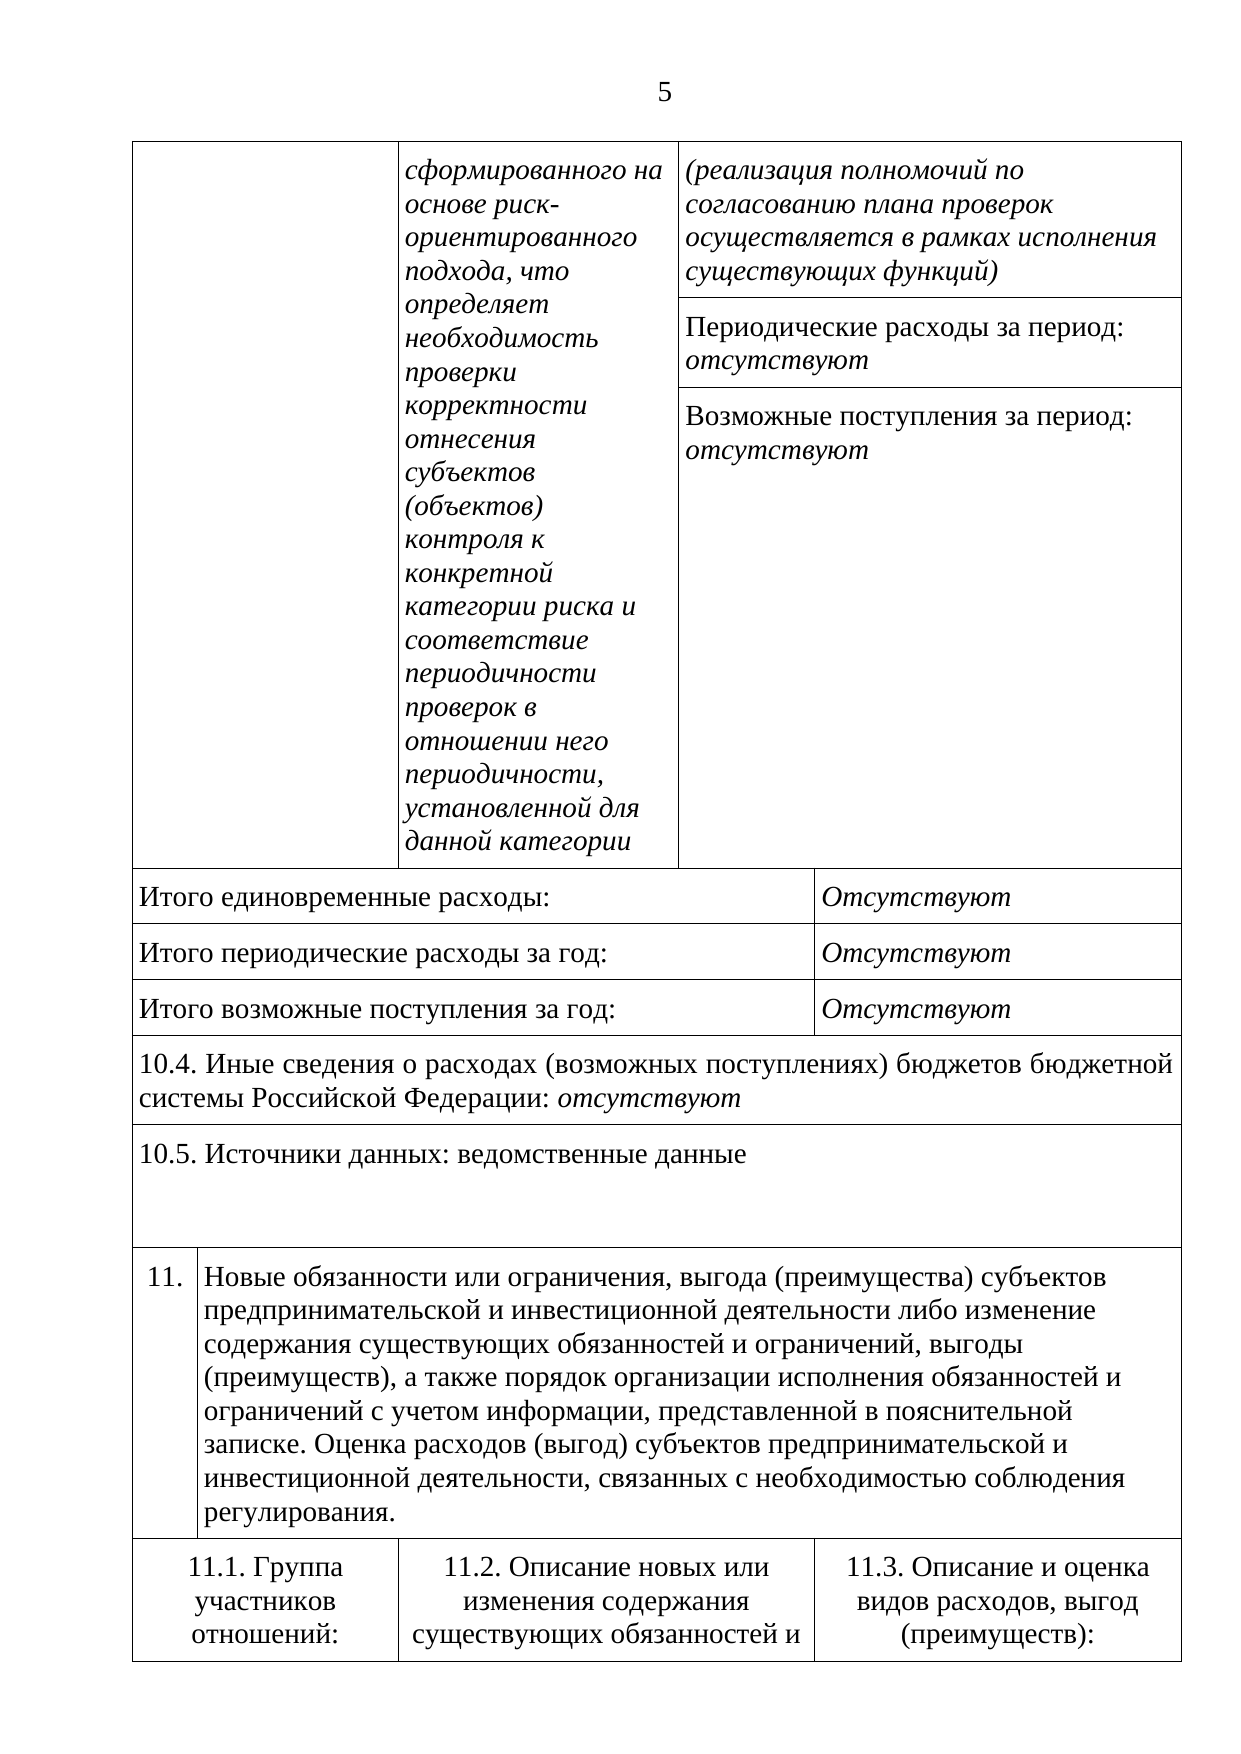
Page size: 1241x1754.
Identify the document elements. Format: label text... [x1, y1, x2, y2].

table_cell Отсутствуют [815, 869, 1181, 923]
table_cell Итого возможные поступления за год: [133, 980, 814, 1035]
table_cell (реализация полномочий по согласованию плана проверок осуществляется в рамках исполнения существующих функций) [679, 142, 1181, 297]
table_cell Итого периодические расходы за год: [133, 924, 814, 979]
table_cell 11.3. Описание и оценка видов расходов, выгод (преимуществ): [815, 1539, 1181, 1661]
table_cell Отсутствуют [815, 980, 1181, 1035]
table_cell 10.5. Источники данных: ведомственные данные [133, 1125, 1181, 1247]
table_cell Возможные поступления за период: отсутствуют [679, 388, 1181, 867]
table_cell Отсутствуют [815, 924, 1181, 979]
table_cell Итого единовременные расходы: [133, 869, 814, 923]
table_cell 11.1. Группа участников отношений: [133, 1539, 398, 1661]
table_cell 10.4. Иные сведения о расходах (возможных поступлениях) бюджетов бюджетной системы Российской Федерации: отсутствуют [133, 1036, 1181, 1124]
table_cell Новые обязанности или ограничения, выгода (преимущества) субъектов предпринимательской и инвестиционной деятельности либо изменение содержания существующих обязанностей и ограничений, выгоды (преимуществ), а также порядок организации исполнения обязанностей и ограничений с учетом информации, представленной в пояснительной записке. Оценка расходов (выгод) субъектов предпринимательской и инвестиционной деятельности, связанных с необходимостью соблюдения регулирования. [198, 1248, 1181, 1538]
table_cell сформированного на основе риск-ориентированного подхода, что определяет необходимость проверки корректности отнесения субъектов (объектов) контроля к конкретной категории риска и соответствие периодичности проверок в отношении него периодичности, установленной для данной категории [399, 142, 678, 867]
table_cell [133, 142, 398, 867]
table_cell 11.2. Описание новых или изменения содержания существующих обязанностей и [399, 1539, 814, 1661]
table_cell 11. [133, 1248, 197, 1538]
table_cell Периодические расходы за период: отсутствуют [679, 298, 1181, 387]
